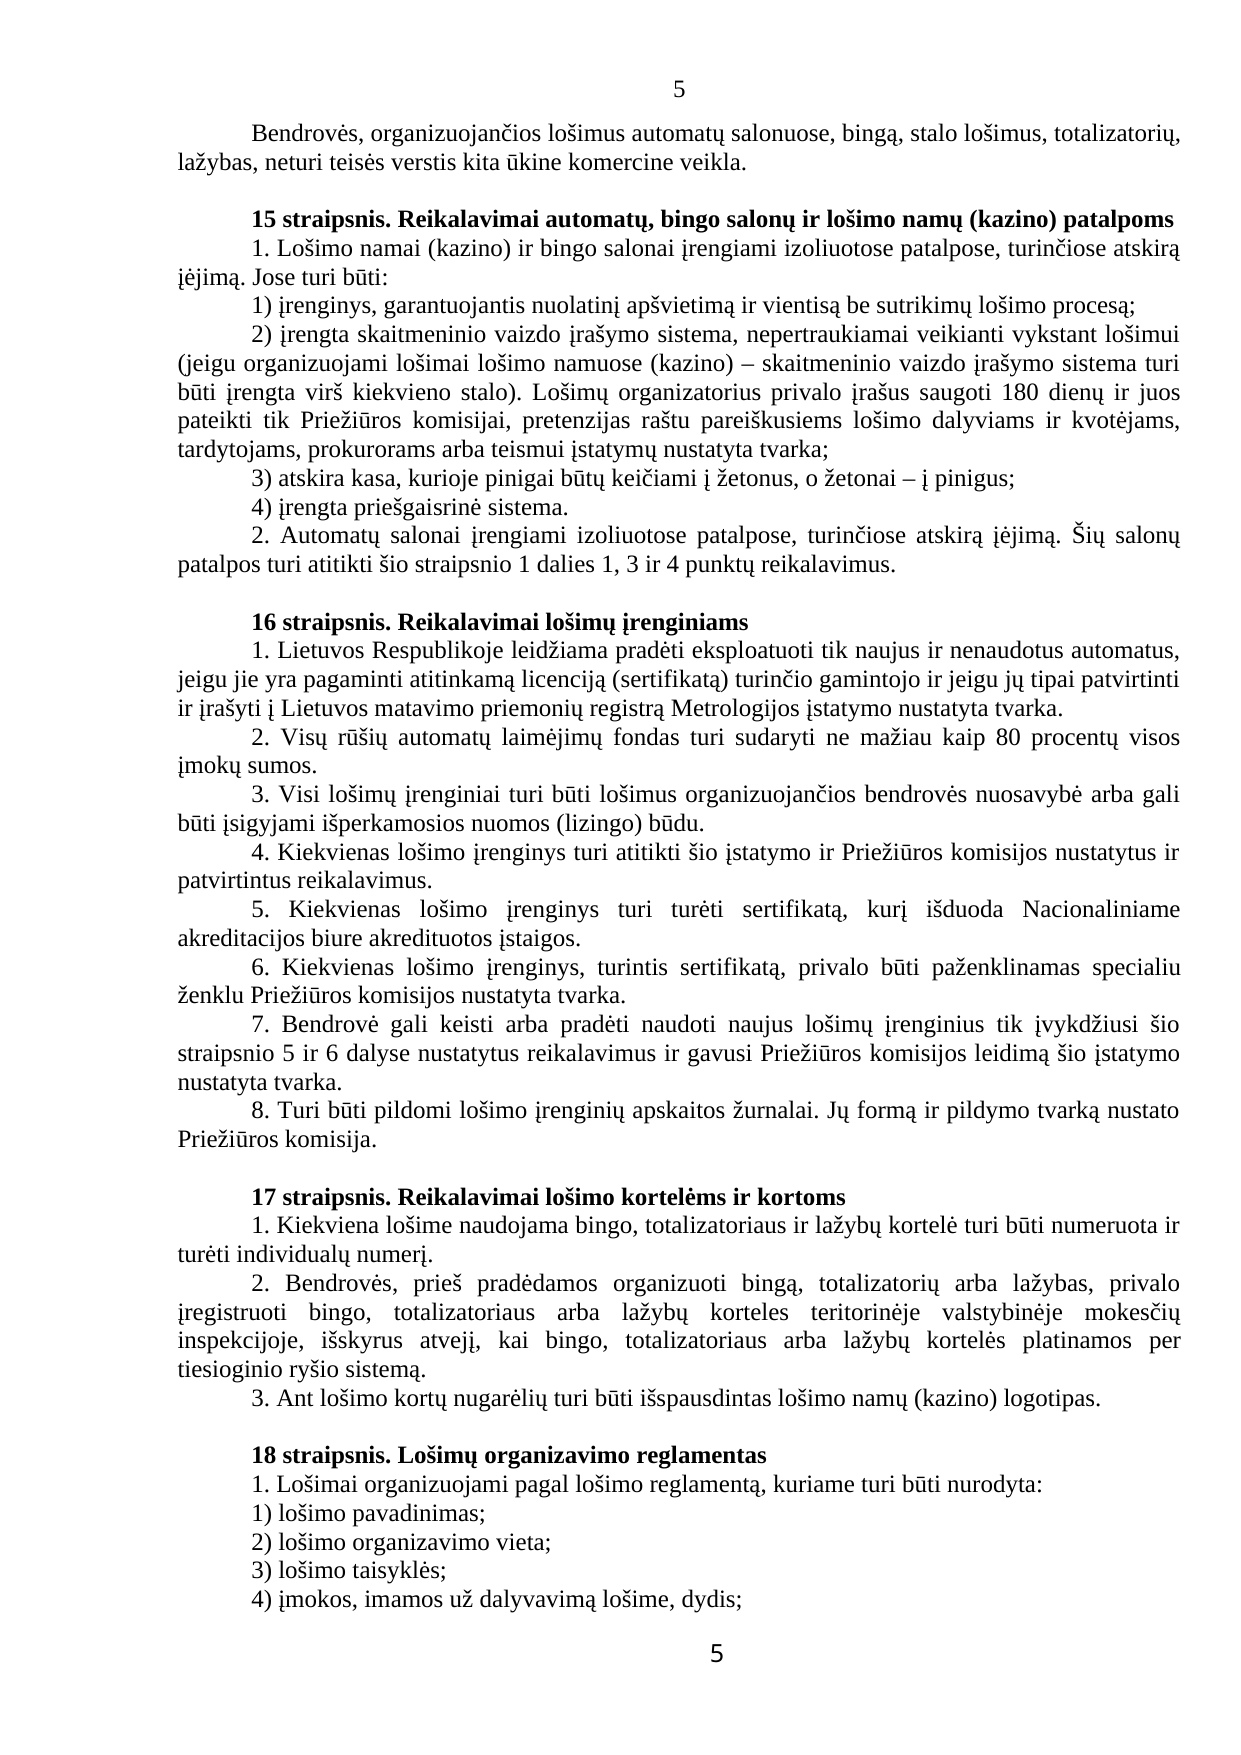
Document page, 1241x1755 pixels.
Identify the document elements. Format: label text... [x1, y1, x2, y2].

text 4) įmokos, imamos už dalyvavimą lošime, dydis; [177, 1584, 1181, 1613]
text 1) įrenginys, garantuojantis nuolatinį apšvietimą ir vientisą be sutrikimų lošimo procesą; [177, 291, 1181, 319]
text Bendrovės, organizuojančios lošimus automatų salonuose, bingą, stalo lošimus, totalizatorių, lažybas, neturi teisės verstis kita ūkine komercine veikla. [177, 118, 1181, 176]
text 8. Turi būti pildomi lošimo įrenginių apskaitos žurnalai. Jų formą ir pildymo tvarką nustato Priežiūros komisija. [177, 1096, 1181, 1153]
text 1. Kiekviena lošime naudojama bingo, totalizatoriaus ir lažybų kortelė turi būti numeruota ir turėti individualų numerį. [177, 1211, 1181, 1268]
text 18 straipsnis. Lošimų organizavimo reglamentas [177, 1441, 1181, 1469]
text 17 straipsnis. Reikalavimai lošimo kortelėms ir kortoms [177, 1182, 1181, 1211]
text 5. Kiekvienas lošimo įrenginys turi turėti sertifikatą, kurį išduoda Nacionaliniame akreditacijos biure akredituotos įstaigos. [177, 894, 1181, 952]
text 3) lošimo taisyklės; [177, 1556, 1181, 1584]
text 3. Ant lošimo kortų nugarėlių turi būti išspausdintas lošimo namų (kazino) logotipas. [177, 1383, 1181, 1412]
text 2. Bendrovės, prieš pradėdamos organizuoti bingą, totalizatorių arba lažybas, privalo įregistruoti bingo, totalizatoriaus arba lažybų korteles teritorinėje valstybinėje mokesčių inspekcijoje, išskyrus atvejį, kai bingo, totalizatoriaus arba lažybų kortelės platinamos per tiesioginio ryšio sistemą. [177, 1268, 1181, 1383]
text 2) įrengta skaitmeninio vaizdo įrašymo sistema, nepertraukiamai veikianti vykstant lošimui (jeigu organizuojami lošimai lošimo namuose (kazino) – skaitmeninio vaizdo įrašymo sistema turi būti įrengta virš kiekvieno stalo). Lošimų organizatorius privalo įrašus saugoti 180 dienų ir juos pateikti tik Priežiūros komisijai, pretenzijas raštu pareiškusiems lošimo dalyviams ir kvotėjams, tardytojams, prokurorams arba teismui įstatymų nustatyta tvarka; [177, 319, 1181, 463]
text 3. Visi lošimų įrenginiai turi būti lošimus organizuojančios bendrovės nuosavybė arba gali būti įsigyjami išperkamosios nuomos (lizingo) būdu. [177, 779, 1181, 837]
text 4) įrengta priešgaisrinė sistema. [177, 492, 1181, 521]
text 2) lošimo organizavimo vieta; [177, 1527, 1181, 1556]
text 6. Kiekvienas lošimo įrenginys, turintis sertifikatą, privalo būti paženklinamas specialiu ženklu Priežiūros komisijos nustatyta tvarka. [177, 952, 1181, 1009]
text 4. Kiekvienas lošimo įrenginys turi atitikti šio įstatymo ir Priežiūros komisijos nustatytus ir patvirtintus reikalavimus. [177, 837, 1181, 894]
text 1. Lošimo namai (kazino) ir bingo salonai įrengiami izoliuotose patalpose, turinčiose atskirą įėjimą. Jose turi būti: [177, 233, 1181, 291]
text 1. Lošimai organizuojami pagal lošimo reglamentą, kuriame turi būti nurodyta: [177, 1469, 1181, 1498]
text 1) lošimo pavadinimas; [177, 1498, 1181, 1527]
text 1. Lietuvos Respublikoje leidžiama pradėti eksploatuoti tik naujus ir nenaudotus automatus, jeigu jie yra pagaminti atitinkamą licenciją (sertifikatą) turinčio gamintojo ir jeigu jų tipai patvirtinti ir įrašyti į Lietuvos matavimo priemonių registrą Metrologijos įstatymo nustatyta tvarka. [177, 636, 1181, 722]
text 3) atskira kasa, kurioje pinigai būtų keičiami į žetonus, o žetonai – į pinigus; [177, 463, 1181, 492]
text 16 straipsnis. Reikalavimai lošimų įrenginiams [177, 607, 1181, 636]
text 2. Visų rūšių automatų laimėjimų fondas turi sudaryti ne mažiau kaip 80 procentų visos įmokų sumos. [177, 722, 1181, 779]
text 15 straipsnis. Reikalavimai automatų, bingo salonų ir lošimo namų (kazino) patalpoms [251, 204, 1181, 233]
text 2. Automatų salonai įrengiami izoliuotose patalpose, turinčiose atskirą įėjimą. Šių salonų patalpos turi atitikti šio straipsnio 1 dalies 1, 3 ir 4 punktų reikalavimus. [177, 521, 1181, 578]
text 7. Bendrovė gali keisti arba pradėti naudoti naujus lošimų įrenginius tik įvykdžiusi šio straipsnio 5 ir 6 dalyse nustatytus reikalavimus ir gavusi Priežiūros komisijos leidimą šio įstatymo nustatyta tvarka. [177, 1009, 1181, 1096]
